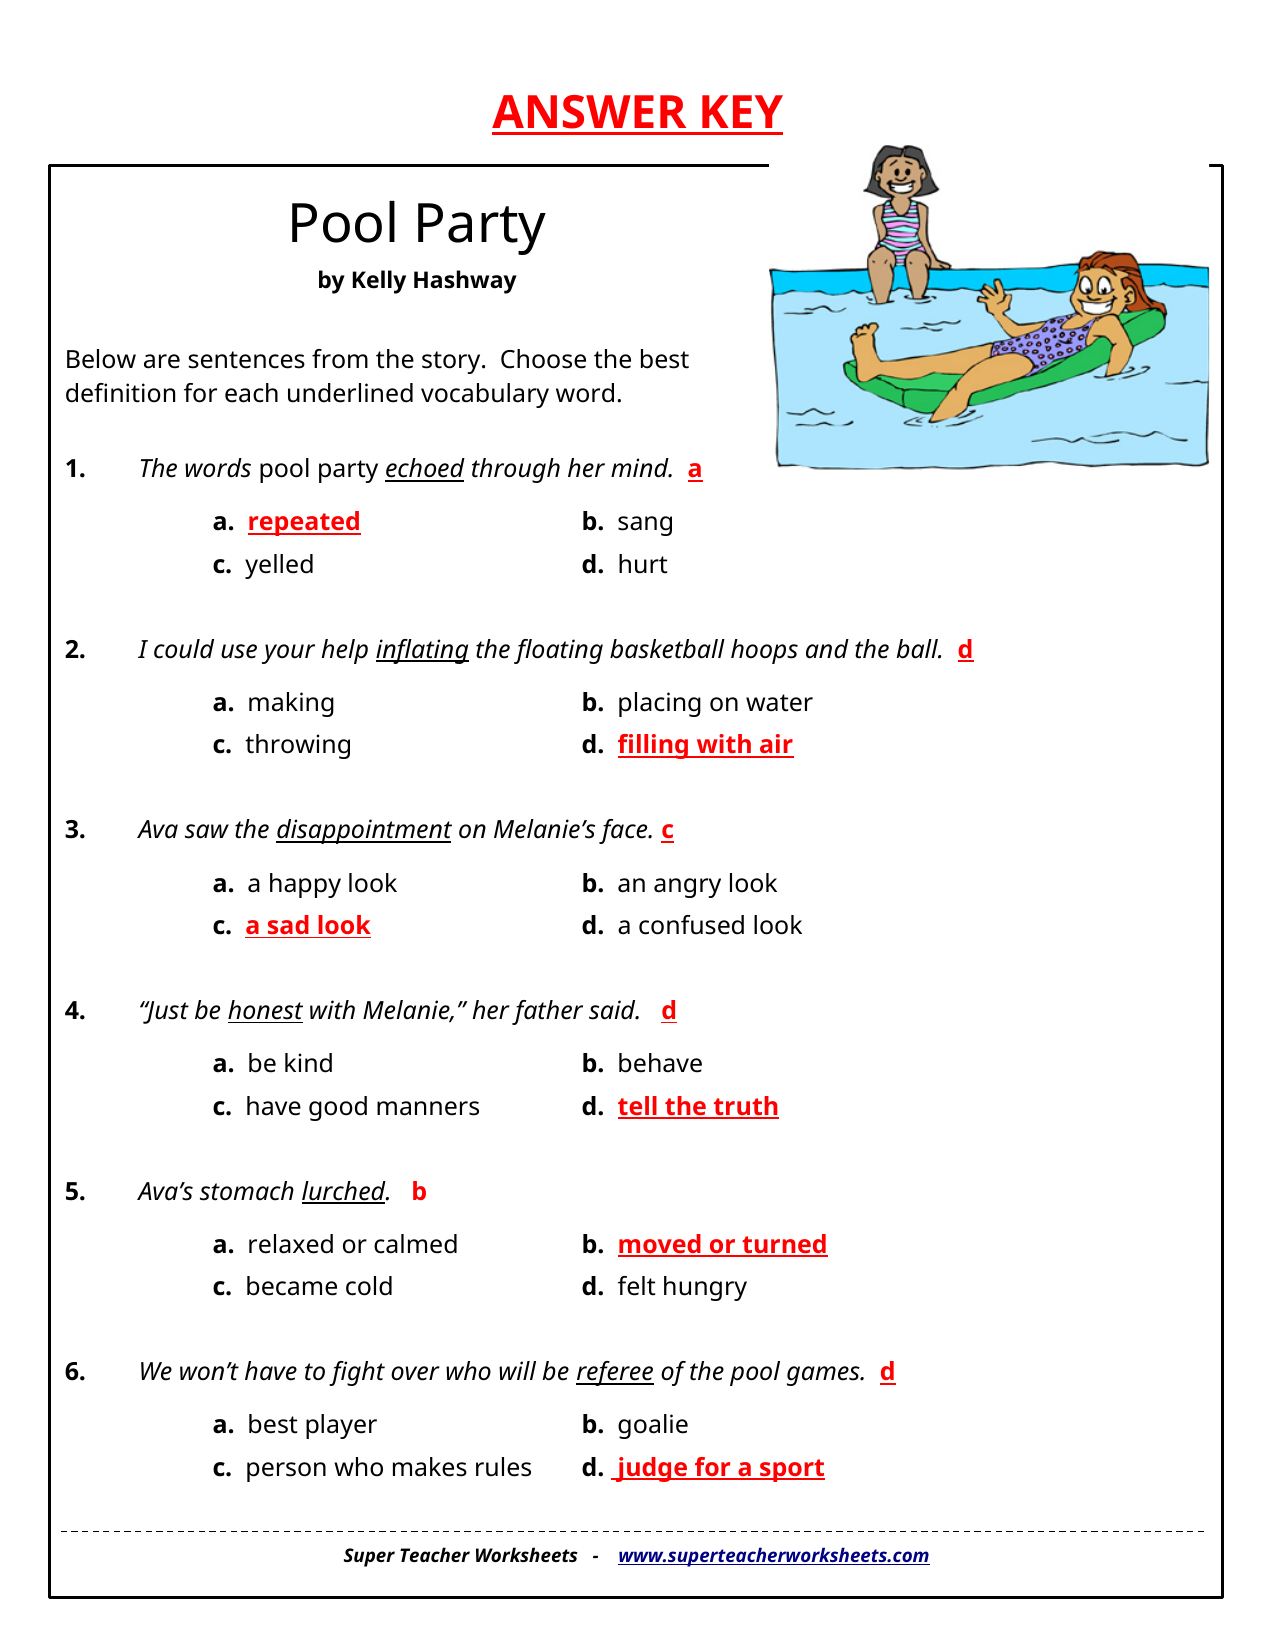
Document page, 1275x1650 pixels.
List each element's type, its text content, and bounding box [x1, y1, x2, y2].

picture [769, 144, 1210, 472]
text Below are sentences from the story. Choose the best definition for each underlined vocabulary word. [64, 341, 769, 409]
text 5. Ava’s stomach lurched. b [64, 1173, 1211, 1207]
text 2. I could use your help inflating the floating basketball hoops and the ball. d [64, 632, 1211, 666]
text a. a happy look b. an angry look [64, 865, 1211, 899]
text a. best player b. goalie [64, 1407, 1211, 1441]
text Pool Party [64, 184, 769, 258]
text a. be kind b. behave [64, 1046, 1211, 1080]
text c. became cold d. felt hungry [64, 1269, 1211, 1303]
text a. relaxed or calmed b. moved or turned [64, 1227, 1211, 1261]
text 6. We won’t have to fight over who will be referee of the pool games. d [64, 1354, 1211, 1388]
text c. person who makes rules d. judge for a sport [64, 1450, 1211, 1484]
text a. repeated b. sang [64, 504, 1211, 538]
text 4. “Just be honest with Melanie,” her father said. d [64, 993, 1211, 1027]
text 1. The words pool party echoed through her mind. a [64, 451, 1211, 485]
text by Kelly Hashway [64, 264, 769, 295]
text c. throwing d. filling with air [64, 727, 1211, 761]
text a. making b. placing on water [64, 685, 1211, 719]
text c. a sad look d. a confused look [64, 908, 1211, 942]
text c. have good manners d. tell the truth [64, 1088, 1211, 1122]
text c. yelled d. hurt [64, 547, 1211, 581]
text ANSWER KEY [64, 79, 1211, 142]
text 3. Ava saw the disappointment on Melanie’s face. c [64, 812, 1211, 846]
